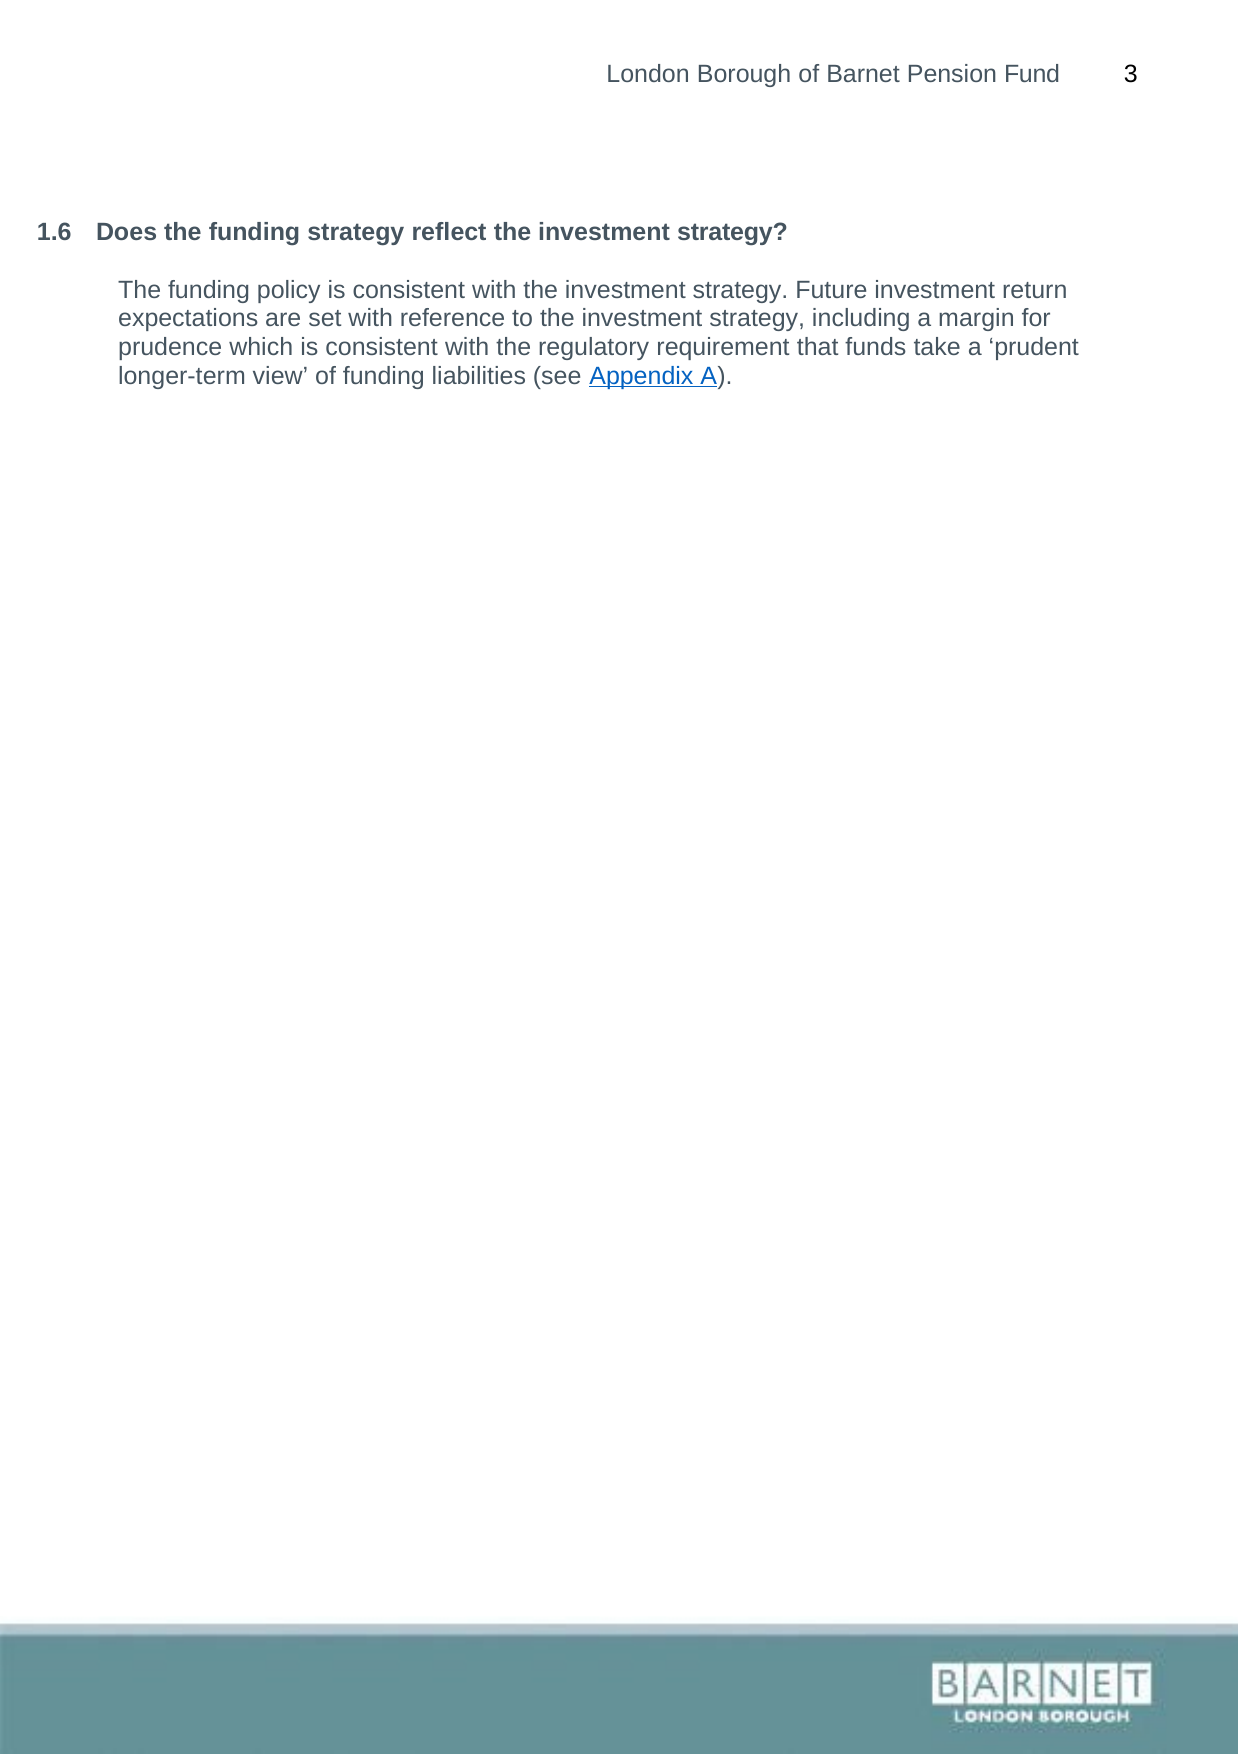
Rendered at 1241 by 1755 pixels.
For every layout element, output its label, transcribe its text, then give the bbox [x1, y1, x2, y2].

subtitle Does the funding strategy reflect the investment strategy? [37, 217, 1163, 246]
text The funding policy is consistent with the investment strategy. Future investment return expectations are set with reference to the investment strategy, including a margin for prudence which is consistent with the regulatory requirement that funds take a ‘prudent longer-term view’ of funding liabilities (see Appendix A). [118, 275, 1079, 390]
